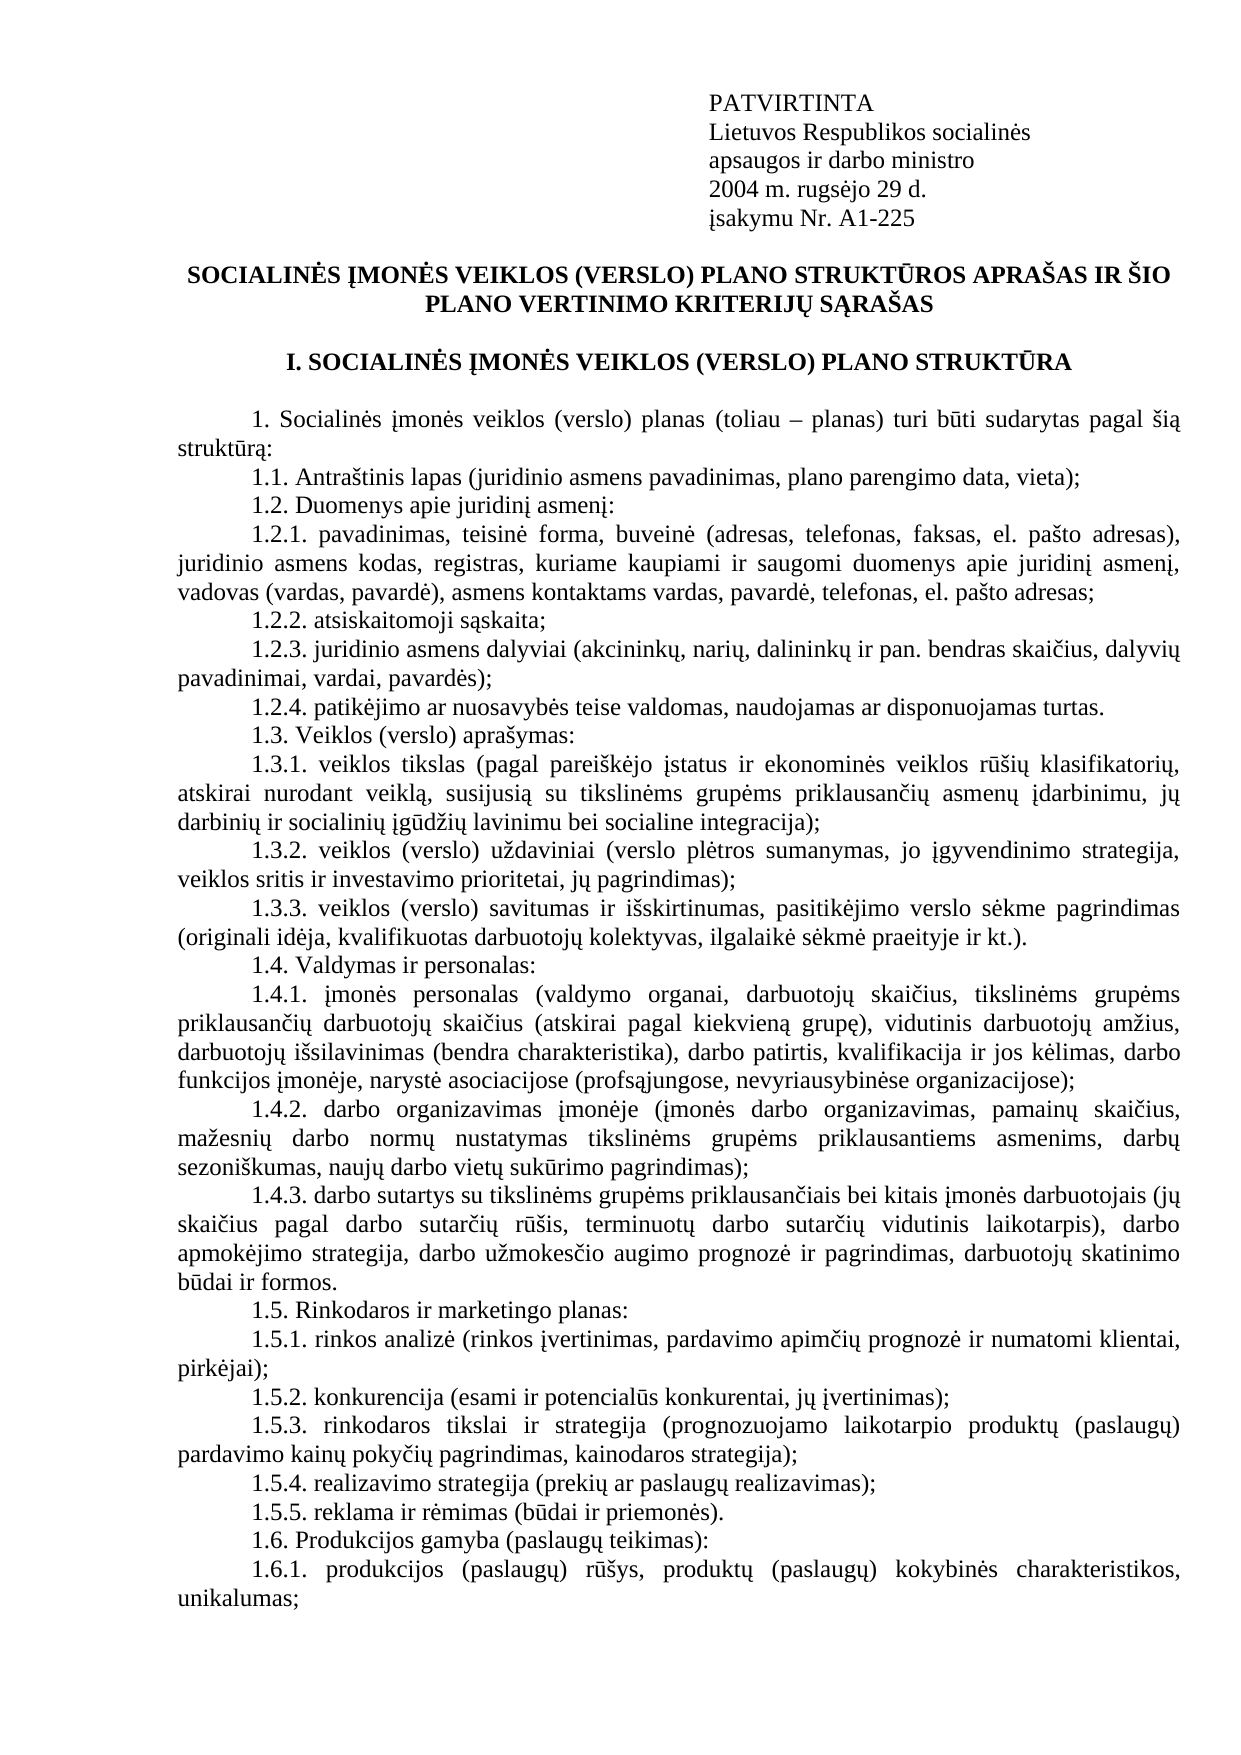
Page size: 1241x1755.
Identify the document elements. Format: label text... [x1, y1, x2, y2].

text 1.6.1. produkcijos (paslaugų) rūšys, produktų (paslaugų) kokybinės charakteristikos, unikalumas; [177, 1554, 1181, 1612]
text 1.2. Duomenys apie juridinį asmenį: [177, 490, 1181, 519]
text 1.4.3. darbo sutartys su tikslinėms grupėms priklausančiais bei kitais įmonės darbuotojais (jų skaičius pagal darbo sutarčių rūšis, terminuotų darbo sutarčių vidutinis laikotarpis), darbo apmokėjimo strategija, darbo užmokesčio augimo prognozė ir pagrindimas, darbuotojų skatinimo būdai ir formos. [177, 1180, 1181, 1295]
text PATVIRTINTA [177, 88, 1181, 117]
text Lietuvos Respublikos socialinės [177, 117, 1181, 145]
text Socialinės įmonės veiklos (verslo) plano struktūros aprašas ir šio plano vertinimo kriterijų sąrašas [177, 260, 1181, 318]
text 1.4.1. įmonės personalas (valdymo organai, darbuotojų skaičius, tikslinėms grupėms priklausančių darbuotojų skaičius (atskirai pagal kiekvieną grupę), vidutinis darbuotojų amžius, darbuotojų išsilavinimas (bendra charakteristika), darbo patirtis, kvalifikacija ir jos kėlimas, darbo funkcijos įmonėje, narystė asociacijose (profsąjungose, nevyriausybinėse organizacijose); [177, 979, 1181, 1094]
text įsakymu Nr. A1-225 [177, 203, 1181, 232]
text 1.6. Produkcijos gamyba (paslaugų teikimas): [177, 1525, 1181, 1554]
text 2004 m. rugsėjo 29 d. [177, 174, 1181, 203]
text 1.3.1. veiklos tikslas (pagal pareiškėjo įstatus ir ekonominės veiklos rūšių klasifikatorių, atskirai nurodant veiklą, susijusią su tikslinėms grupėms priklausančių asmenų įdarbinimu, jų darbinių ir socialinių įgūdžių lavinimu bei socialine integracija); [177, 749, 1181, 835]
text 1.5.5. reklama ir rėmimas (būdai ir priemonės). [177, 1497, 1181, 1525]
text 1.4.2. darbo organizavimas įmonėje (įmonės darbo organizavimas, pamainų skaičius, mažesnių darbo normų nustatymas tikslinėms grupėms priklausantiems asmenims, darbų sezoniškumas, naujų darbo vietų sukūrimo pagrindimas); [177, 1094, 1181, 1180]
text 1.2.3. juridinio asmens dalyviai (akcininkų, narių, dalininkų ir pan. bendras skaičius, dalyvių pavadinimai, vardai, pavardės); [177, 634, 1181, 692]
text 1.3. Veiklos (verslo) aprašymas: [177, 720, 1181, 749]
text 1.5.3. rinkodaros tikslai ir strategija (prognozuojamo laikotarpio produktų (paslaugų) pardavimo kainų pokyčių pagrindimas, kainodaros strategija); [177, 1410, 1181, 1468]
text 1.5.2. konkurencija (esami ir potencialūs konkurentai, jų įvertinimas); [177, 1382, 1181, 1410]
text 1.4. Valdymas ir personalas: [177, 950, 1181, 979]
text apsaugos ir darbo ministro [177, 145, 1181, 174]
text 1.5.4. realizavimo strategija (prekių ar paslaugų realizavimas); [177, 1468, 1181, 1497]
text 1.5. Rinkodaros ir marketingo planas: [177, 1295, 1181, 1324]
text 1.5.1. rinkos analizė (rinkos įvertinimas, pardavimo apimčių prognozė ir numatomi klientai, pirkėjai); [177, 1324, 1181, 1382]
text 1. Socialinės įmonės veiklos (verslo) planas (toliau – planas) turi būti sudarytas pagal šią struktūrą: [177, 404, 1181, 462]
text 1.2.1. pavadinimas, teisinė forma, buveinė (adresas, telefonas, faksas, el. pašto adresas), juridinio asmens kodas, registras, kuriame kaupiami ir saugomi duomenys apie juridinį asmenį, vadovas (vardas, pavardė), asmens kontaktams vardas, pavardė, telefonas, el. pašto adresas; [177, 519, 1181, 605]
text 1.2.2. atsiskaitomoji sąskaita; [177, 605, 1181, 634]
text 1.1. Antraštinis lapas (juridinio asmens pavadinimas, plano parengimo data, vieta); [177, 462, 1181, 490]
text 1.2.4. patikėjimo ar nuosavybės teise valdomas, naudojamas ar disponuojamas turtas. [177, 692, 1181, 720]
text 1.3.3. veiklos (verslo) savitumas ir išskirtinumas, pasitikėjimo verslo sėkme pagrindimas (originali idėja, kvalifikuotas darbuotojų kolektyvas, ilgalaikė sėkmė praeityje ir kt.). [177, 893, 1181, 950]
text 1.3.2. veiklos (verslo) uždaviniai (verslo plėtros sumanymas, jo įgyvendinimo strategija, veiklos sritis ir investavimo prioritetai, jų pagrindimas); [177, 835, 1181, 893]
text I. Socialinės įmonės veiklos (verslo) PLANO STRUKTŪRA [177, 347, 1181, 375]
